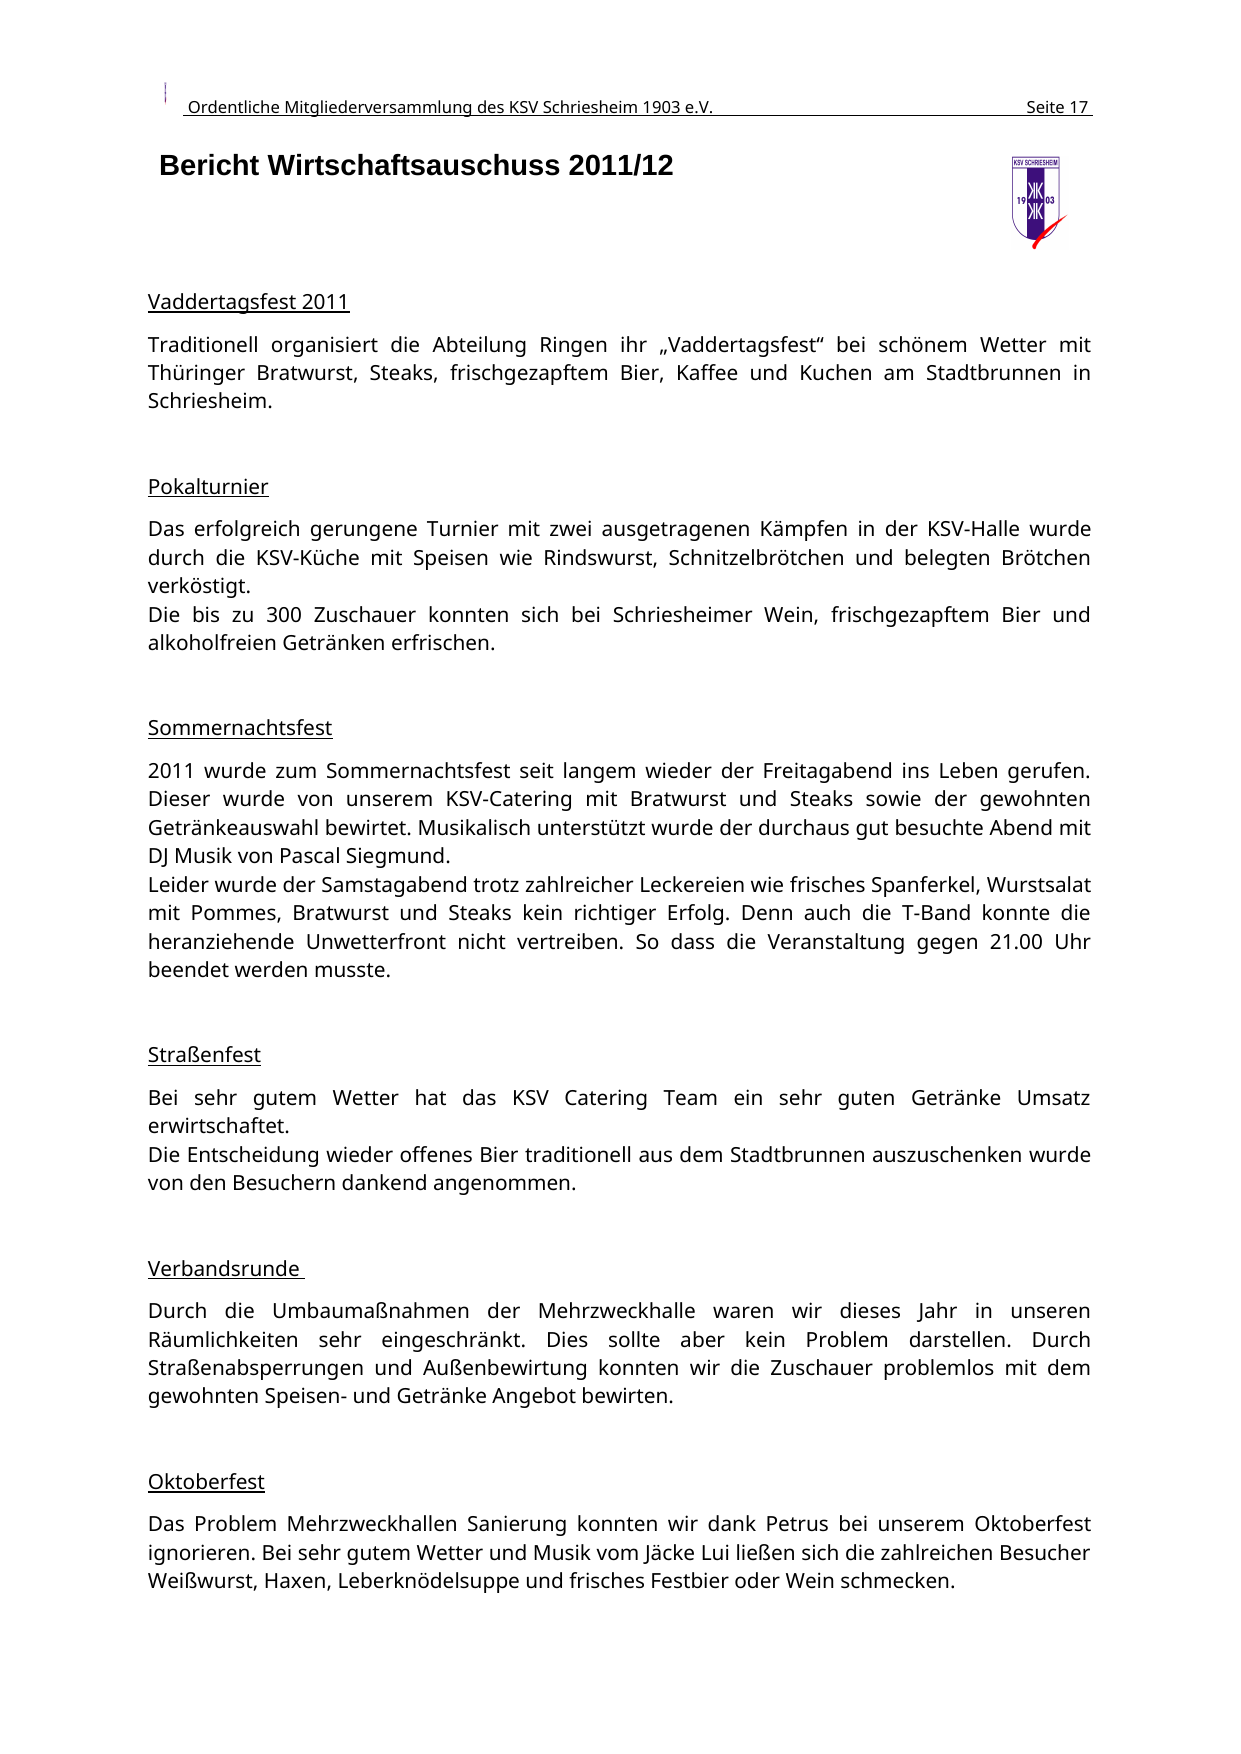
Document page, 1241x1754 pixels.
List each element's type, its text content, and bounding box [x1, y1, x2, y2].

text Die Entscheidung wieder offenes Bier traditionell aus dem Stadtbrunnen auszuschenken wurde von den Besuchern dankend angenommen. [148, 1140, 1092, 1197]
text Verbandsrunde [148, 1254, 1092, 1282]
text Bei sehr gutem Wetter hat das KSV Catering Team ein sehr guten Getränke Umsatz erwirtschaftet. [148, 1083, 1092, 1140]
text Sommernachtsfest [148, 713, 1092, 742]
text 2011 wurde zum Sommernachtsfest seit langem wieder der Freitagabend ins Leben gerufen. Dieser wurde von unserem KSV-Catering mit Bratwurst und Steaks sowie der gewohnten Getränkeauswahl bewirtet. Musikalisch unterstützt wurde der durchaus gut besuchte Abend mit DJ Musik von Pascal Siegmund. [148, 756, 1092, 870]
text Pokalturnier [148, 472, 1092, 500]
picture [1011, 156, 1069, 250]
text Traditionell organisiert die Abteilung Ringen ihr „Vaddertagsfest“ bei schönem Wetter mit Thüringer Bratwurst, Steaks, frischgezapftem Bier, Kaffee und Kuchen am Stadtbrunnen in Schriesheim. [148, 330, 1092, 415]
text Die bis zu 300 Zuschauer konnten sich bei Schriesheimer Wein, frischgezapftem Bier und alkoholfreien Getränken erfrischen. [148, 600, 1092, 657]
text Durch die Umbaumaßnahmen der Mehrzweckhalle waren wir dieses Jahr in unseren Räumlichkeiten sehr eingeschränkt. Dies sollte aber kein Problem darstellen. Durch Straßenabsperrungen und Außenbewirtung konnten wir die Zuschauer problemlos mit dem gewohnten Speisen- und Getränke Angebot bewirten. [148, 1296, 1092, 1410]
table_header [750, 148, 1096, 259]
text Leider wurde der Samstagabend trotz zahlreicher Leckereien wie frisches Spanferkel, Wurstsalat mit Pommes, Bratwurst und Steaks kein richtiger Erfolg. Denn auch die T-Band konnte die heranziehende Unwetterfront nicht vertreiben. So dass die Veranstaltung gegen 21.00 Uhr beendet werden musste. [148, 870, 1092, 984]
text Vaddertagsfest 2011 [148, 287, 1092, 316]
table_header Bericht Wirtschaftsauschuss 2011/12 [148, 148, 749, 259]
text Oktoberfest [148, 1467, 1092, 1495]
text Das Problem Mehrzweckhallen Sanierung konnten wir dank Petrus bei unserem Oktoberfest ignorieren. Bei sehr gutem Wetter und Musik vom Jäcke Lui ließen sich die zahlreichen Besucher Weißwurst, Haxen, Leberknödelsuppe und frisches Festbier oder Wein schmecken. [148, 1509, 1092, 1595]
text Das erfolgreich gerungene Turnier mit zwei ausgetragenen Kämpfen in der KSV-Halle wurde durch die KSV-Küche mit Speisen wie Rindswurst, Schnitzelbrötchen und belegten Brötchen verköstigt. [148, 514, 1092, 600]
text Straßenfest [148, 1041, 1092, 1069]
